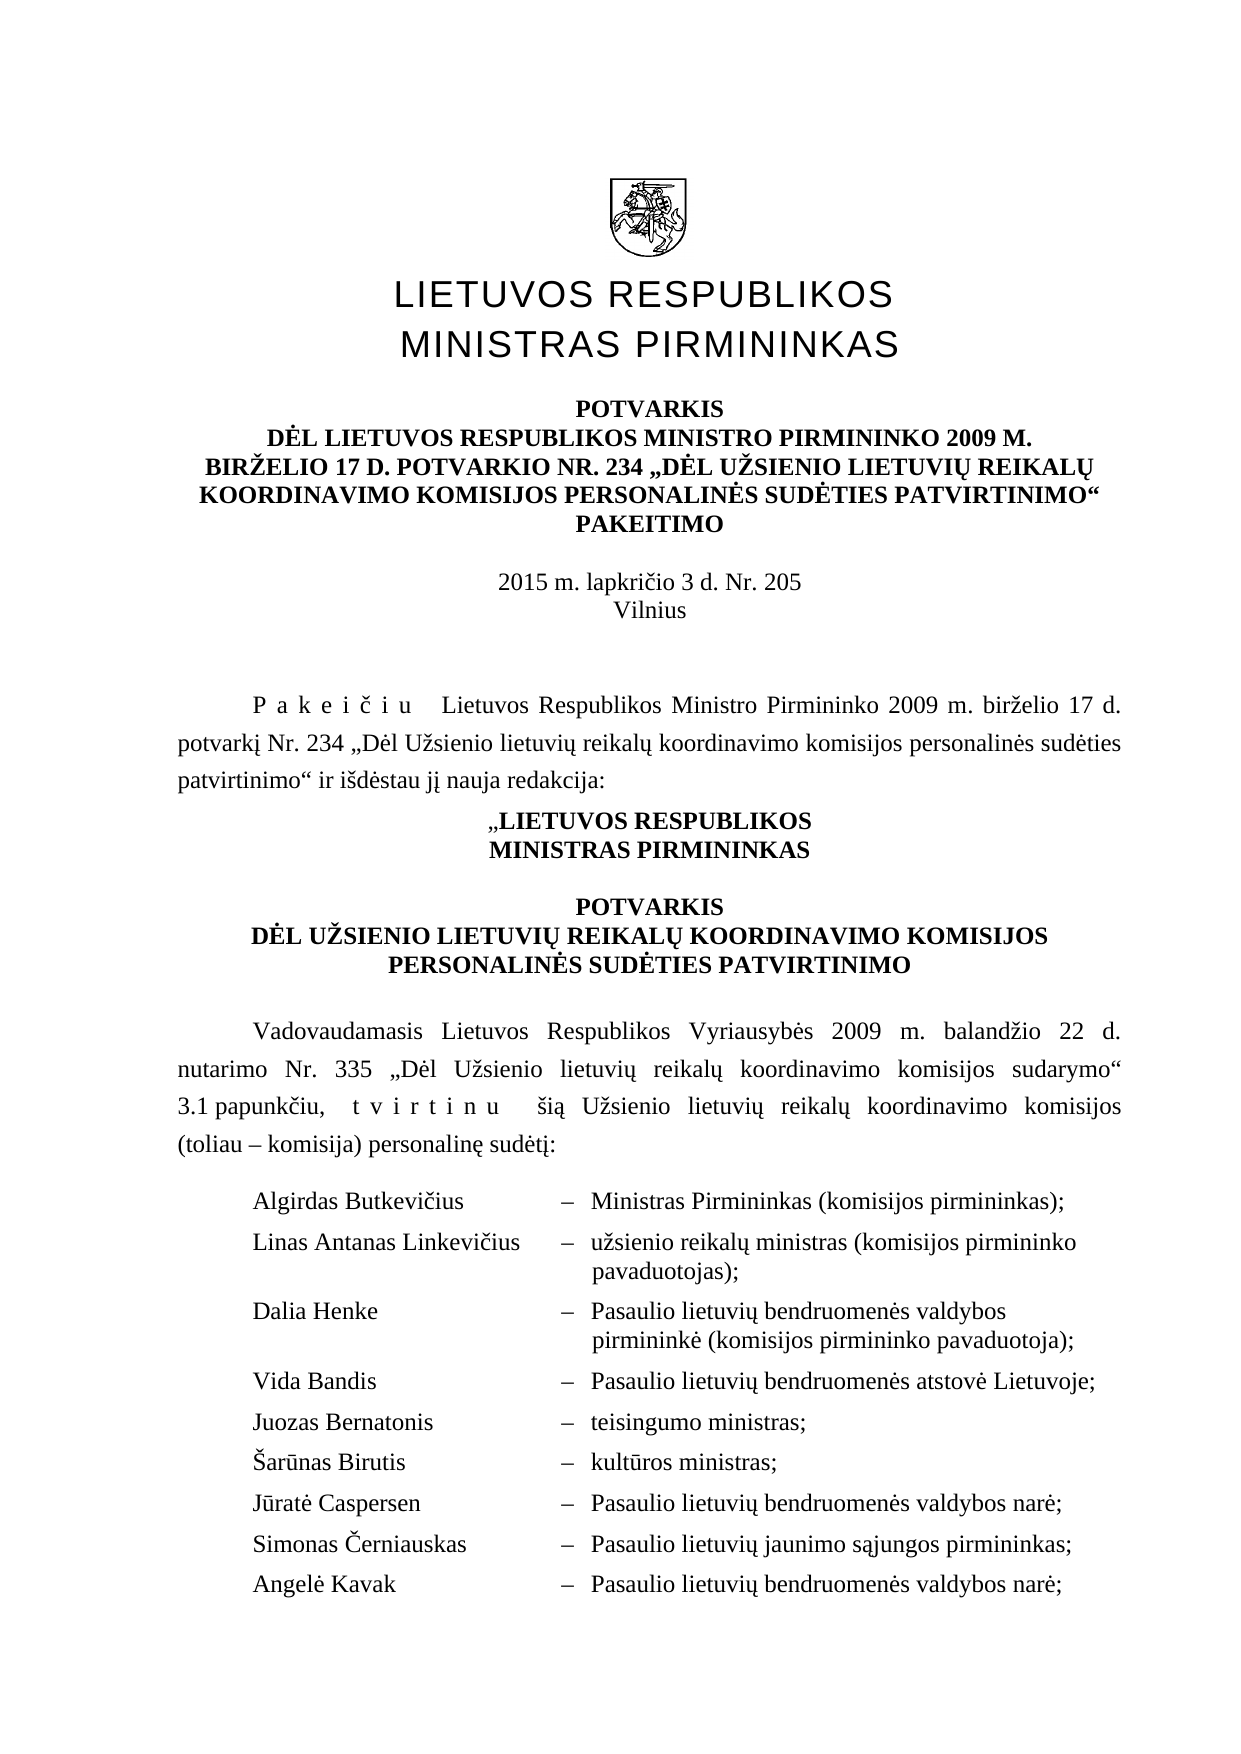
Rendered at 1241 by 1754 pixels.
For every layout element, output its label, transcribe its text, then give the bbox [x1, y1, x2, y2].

text Vida Bandis – Pasaulio lietuvių bendruomenės atstovė Lietuvoje; [252, 1366, 1122, 1395]
text MINISTRAS PIRMININKAS [177, 835, 1122, 864]
text POTVARKIS [177, 394, 1122, 423]
text Šarūnas Birutis – kultūros ministras; [252, 1447, 1122, 1476]
text Angelė Kavak – Pasaulio lietuvių bendruomenės valdybos narė; [252, 1569, 1122, 1598]
text „LIETUVOS RESPUBLIKOS [177, 806, 1122, 835]
text Dėl LIETUVOS RESPUBLIKOS MINISTRO PIRMININKO 2009 M. BIRŽELIO 17 D. POTVARKIO NR. 234 „DĖL UŽSIENIO LIETUVIŲ REIKALŲ KOORDINAVIMO KOMISIJOS PERSONALINĖS SUDĖTIES PATVIRTINIMO“ PAKEITIMO [177, 423, 1122, 538]
text 2015 m. lapkričio 3 d. Nr. 205 [177, 567, 1122, 596]
text Pakeičiu Lietuvos Respublikos Ministro Pirmininko 2009 m. birželio 17 d. potvarkį Nr. 234 „Dėl Užsienio lietuvių reikalų koordinavimo komisijos personalinės sudėties patvirtinimo“ ir išdėstau jį nauja redakcija: [177, 682, 1122, 794]
text Vadovaudamasis Lietuvos Respublikos Vyriausybės 2009 m. balandžio 22 d. nutarimo Nr. 335 „Dėl Užsienio lietuvių reikalų koordinavimo komisijos sudarymo“ 3.1 papunkčiu, tvirtinu šią Užsienio lietuvių reikalų koordinavimo komisijos (toliau – komisija) personalinę sudėtį: [177, 1007, 1122, 1157]
text DĖL UŽSIENIO LIETUVIŲ REIKALŲ KOORDINAVIMO KOMISIJOS PERSONALINĖS SUDĖTIES PATVIRTINIMO [177, 921, 1122, 979]
text Jūratė Caspersen – Pasaulio lietuvių bendruomenės valdybos narė; [252, 1488, 1122, 1517]
text Dalia Henke – Pasaulio lietuvių bendruomenės valdybos pirmininkė (komisijos pirmininko pavaduotoja); [252, 1296, 1122, 1354]
text Juozas Bernatonis – teisingumo ministras; [252, 1407, 1122, 1435]
text Linas Antanas Linkevičius – užsienio reikalų ministras (komisijos pirmininko pavaduotojas); [252, 1227, 1122, 1284]
text LIETUVOS RESPUBLIKOS [177, 272, 1122, 315]
text Algirdas Butkevičius – Ministras Pirmininkas (komisijos pirmininkas); [252, 1186, 1122, 1215]
text POTVARKIS [177, 892, 1122, 921]
text Simonas Černiauskas – Pasaulio lietuvių jaunimo sąjungos pirmininkas; [252, 1529, 1122, 1558]
text Vilnius [177, 596, 1122, 624]
text MINISTRAS PIRMININKAS [177, 322, 1122, 366]
